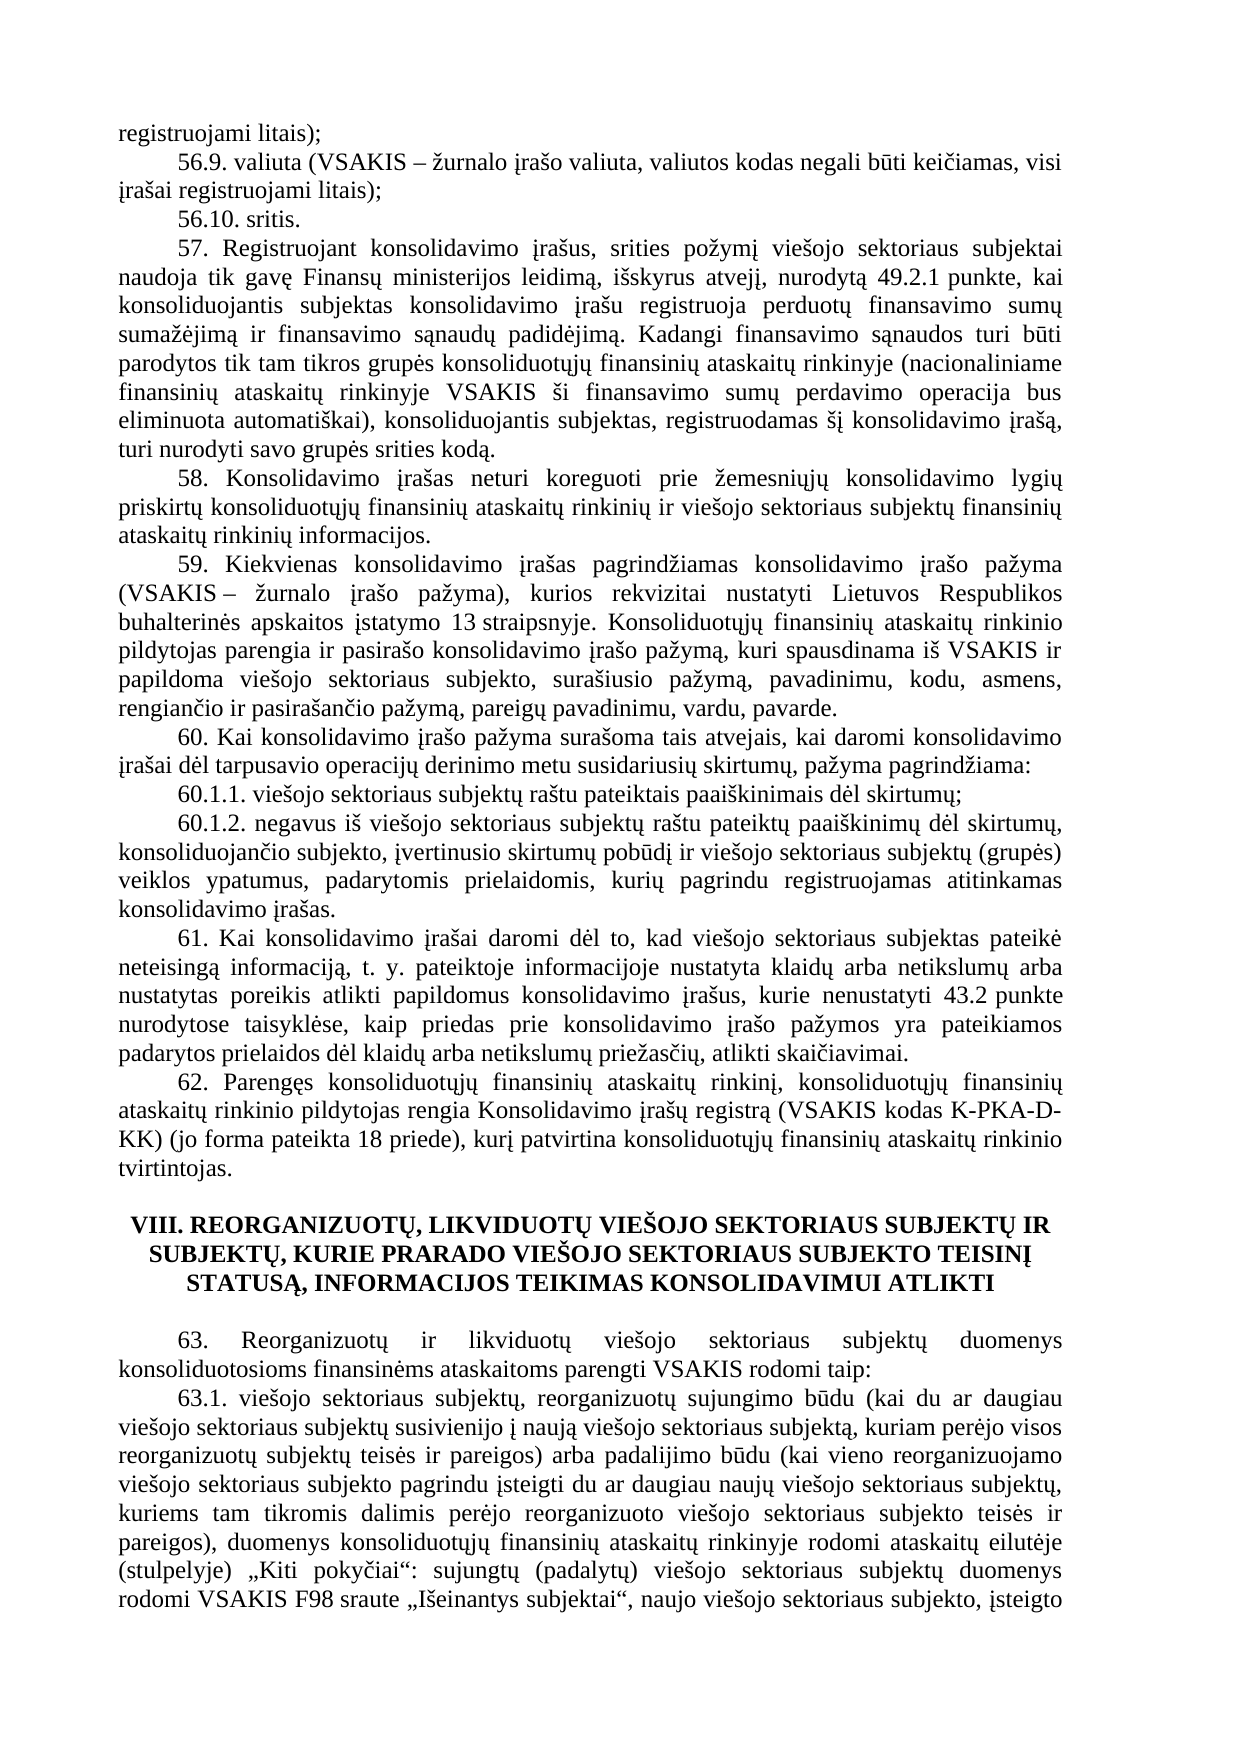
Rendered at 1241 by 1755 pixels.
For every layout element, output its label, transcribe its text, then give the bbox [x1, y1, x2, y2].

text 63.1. viešojo sektoriaus subjektų, reorganizuotų sujungimo būdu (kai du ar daugiau viešojo sektoriaus subjektų susivienijo į naują viešojo sektoriaus subjektą, kuriam perėjo visos reorganizuotų subjektų teisės ir pareigos) arba padalijimo būdu (kai vieno reorganizuojamo viešojo sektoriaus subjekto pagrindu įsteigti du ar daugiau naujų viešojo sektoriaus subjektų, kuriems tam tikromis dalimis perėjo reorganizuoto viešojo sektoriaus subjekto teisės ir pareigos), duomenys konsoliduotųjų finansinių ataskaitų rinkinyje rodomi ataskaitų eilutėje (stulpelyje) „Kiti pokyčiai“: sujungtų (padalytų) viešojo sektoriaus subjektų duomenys rodomi VSAKIS F98 sraute „Išeinantys subjektai“, naujo viešojo sektoriaus subjekto, įsteigto [118, 1383, 1063, 1613]
text VIII. REORGANIZUOTŲ, LIKVIDUOTŲ VIEŠOJO SEKTORIAUS SUBJEKTŲ IR SUBJEKTŲ, KURIE PRARADO VIEŠOJO SEKTORIAUS SUBJEKTO TEISINĮ STATUSĄ, INFORMACIJOS TEIKIMAS KONSOLIDAVIMUI ATLIKTI [118, 1211, 1063, 1297]
text 60.1.1. viešojo sektoriaus subjektų raštu pateiktais paaiškinimais dėl skirtumų; [118, 779, 1063, 808]
text 57. Registruojant konsolidavimo įrašus, srities požymį viešojo sektoriaus subjektai naudoja tik gavę Finansų ministerijos leidimą, išskyrus atvejį, nurodytą 49.2.1 punkte, kai konsoliduojantis subjektas konsolidavimo įrašu registruoja perduotų finansavimo sumų sumažėjimą ir finansavimo sąnaudų padidėjimą. Kadangi finansavimo sąnaudos turi būti parodytos tik tam tikros grupės konsoliduotųjų finansinių ataskaitų rinkinyje (nacionaliniame finansinių ataskaitų rinkinyje VSAKIS ši finansavimo sumų perdavimo operacija bus eliminuota automatiškai), konsoliduojantis subjektas, registruodamas šį konsolidavimo įrašą, turi nurodyti savo grupės srities kodą. [118, 233, 1063, 463]
text registruojami litais); [118, 118, 1063, 147]
text 59. Kiekvienas konsolidavimo įrašas pagrindžiamas konsolidavimo įrašo pažyma (VSAKIS – žurnalo įrašo pažyma), kurios rekvizitai nustatyti Lietuvos Respublikos buhalterinės apskaitos įstatymo 13 straipsnyje. Konsoliduotųjų finansinių ataskaitų rinkinio pildytojas parengia ir pasirašo konsolidavimo įrašo pažymą, kuri spausdinama iš VSAKIS ir papildoma viešojo sektoriaus subjekto, surašiusio pažymą, pavadinimu, kodu, asmens, rengiančio ir pasirašančio pažymą, pareigų pavadinimu, vardu, pavarde. [118, 549, 1063, 722]
text 60.1.2. negavus iš viešojo sektoriaus subjektų raštu pateiktų paaiškinimų dėl skirtumų, konsoliduojančio subjekto, įvertinusio skirtumų pobūdį ir viešojo sektoriaus subjektų (grupės) veiklos ypatumus, padarytomis prielaidomis, kurių pagrindu registruojamas atitinkamas konsolidavimo įrašas. [118, 808, 1063, 923]
text 63. Reorganizuotų ir likviduotų viešojo sektoriaus subjektų duomenys konsoliduotosioms finansinėms ataskaitoms parengti VSAKIS rodomi taip: [118, 1326, 1063, 1383]
text 60. Kai konsolidavimo įrašo pažyma surašoma tais atvejais, kai daromi konsolidavimo įrašai dėl tarpusavio operacijų derinimo metu susidariusių skirtumų, pažyma pagrindžiama: [118, 722, 1063, 779]
text 61. Kai konsolidavimo įrašai daromi dėl to, kad viešojo sektoriaus subjektas pateikė neteisingą informaciją, t. y. pateiktoje informacijoje nustatyta klaidų arba netikslumų arba nustatytas poreikis atlikti papildomus konsolidavimo įrašus, kurie nenustatyti 43.2 punkte nurodytose taisyklėse, kaip priedas prie konsolidavimo įrašo pažymos yra pateikiamos padarytos prielaidos dėl klaidų arba netikslumų priežasčių, atlikti skaičiavimai. [118, 923, 1063, 1067]
text 58. Konsolidavimo įrašas neturi koreguoti prie žemesniųjų konsolidavimo lygių priskirtų konsoliduotųjų finansinių ataskaitų rinkinių ir viešojo sektoriaus subjektų finansinių ataskaitų rinkinių informacijos. [118, 463, 1063, 549]
text 56.9. valiuta (VSAKIS – žurnalo įrašo valiuta, valiutos kodas negali būti keičiamas, visi įrašai registruojami litais); [118, 147, 1063, 204]
text 62. Parengęs konsoliduotųjų finansinių ataskaitų rinkinį, konsoliduotųjų finansinių ataskaitų rinkinio pildytojas rengia Konsolidavimo įrašų registrą (VSAKIS kodas K-PKA-D-KK) (jo forma pateikta 18 priede), kurį patvirtina konsoliduotųjų finansinių ataskaitų rinkinio tvirtintojas. [118, 1067, 1063, 1182]
text 56.10. sritis. [118, 204, 1063, 233]
